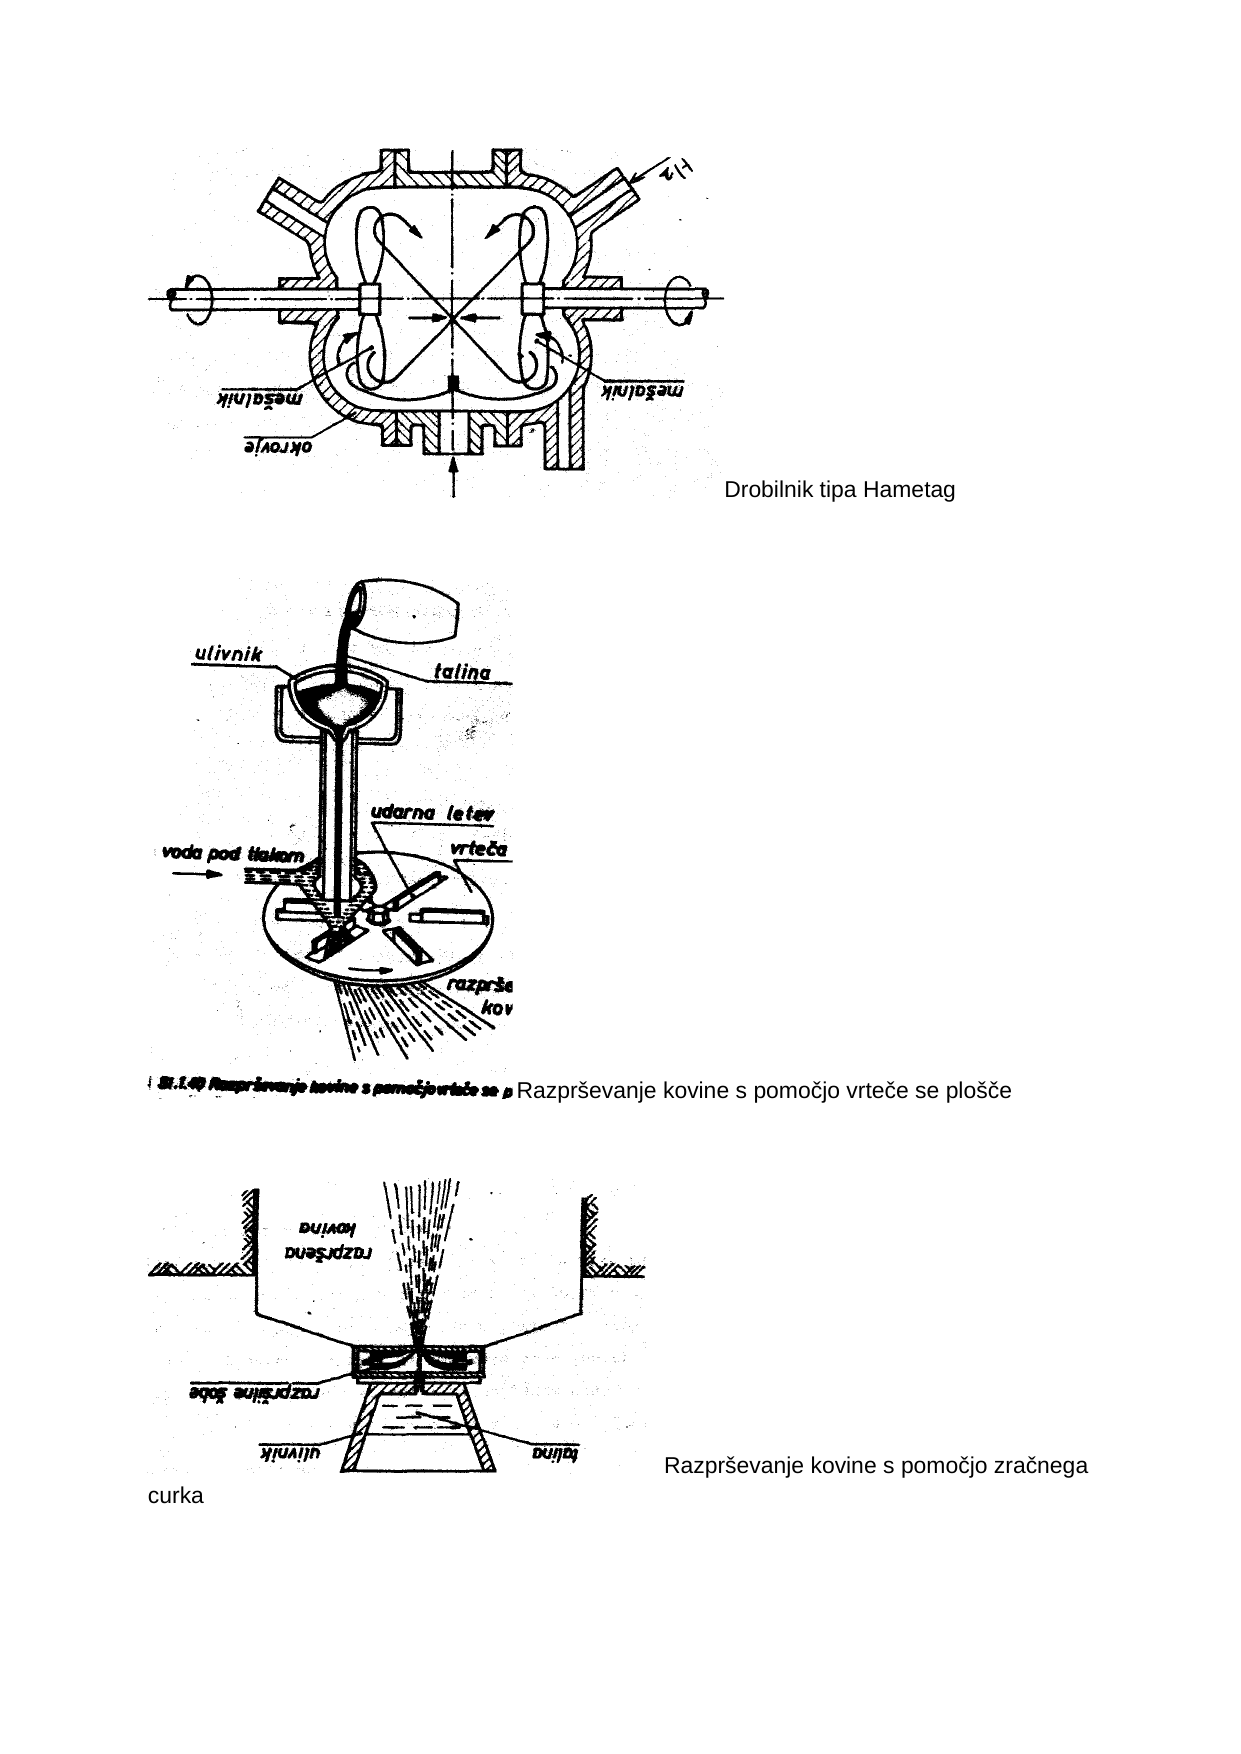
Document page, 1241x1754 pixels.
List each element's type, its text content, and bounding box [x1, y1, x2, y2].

picture [147, 577, 513, 1099]
picture [147, 1178, 646, 1474]
text Drobilnik tipa Hametag [148, 148, 1093, 502]
text Razprševanje kovine s pomočjo zračnega curka [148, 1179, 1093, 1509]
picture [147, 147, 725, 498]
text Razprševanje kovine s pomočjo vrteče se plošče [148, 578, 1093, 1103]
